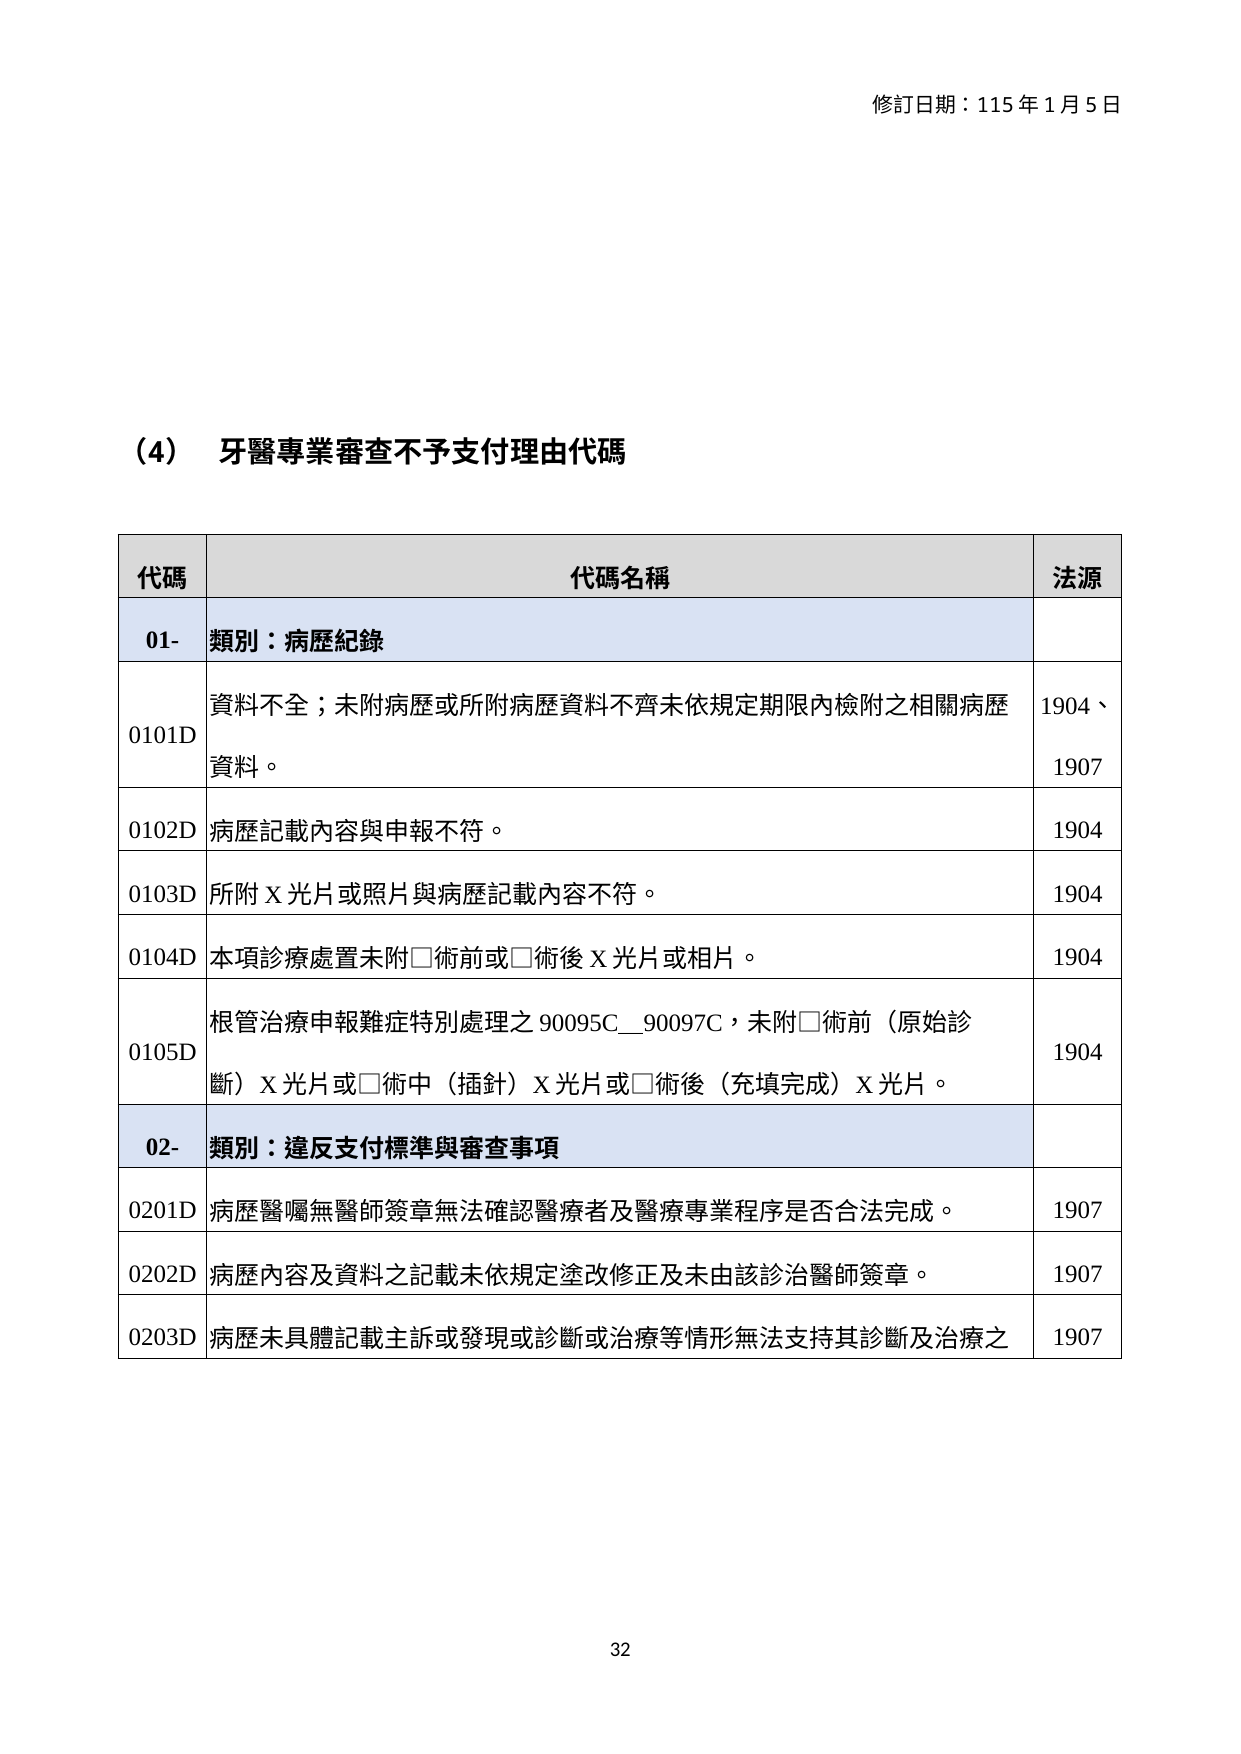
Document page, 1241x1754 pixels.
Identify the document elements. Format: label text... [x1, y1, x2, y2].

table_cell 病歷未具體記載主訴或發現或診斷或治療等情形無法支持其診斷及治療之 [207, 1295, 1033, 1358]
table_cell 病歷醫囑無醫師簽章無法確認醫療者及醫療專業程序是否合法完成。 [207, 1168, 1033, 1231]
table_cell 0104D [119, 915, 206, 977]
subtitle 牙醫專業審查不予支付理由代碼 [118, 409, 1122, 471]
table_cell [1034, 1105, 1121, 1167]
table_header 代碼名稱 [207, 535, 1033, 597]
table_cell 1907 [1034, 1232, 1121, 1294]
table_cell 根管治療申報難症特別處理之90095C＿90097C，未附□術前（原始診斷）X光片或□術中（插針）X光片或□術後（充填完成）X光片。 [207, 979, 1033, 1103]
table_cell 類別：違反支付標準與審查事項 [207, 1105, 1033, 1167]
table_cell 0201D [119, 1168, 206, 1231]
table_cell 病歷記載內容與申報不符。 [207, 788, 1033, 850]
table_cell 1904、1907 [1034, 662, 1121, 787]
table_cell 1907 [1034, 1295, 1121, 1358]
table_cell 0102D [119, 788, 206, 850]
table_cell [1034, 598, 1121, 661]
table_header 代碼 [119, 535, 206, 597]
table_cell 1904 [1034, 788, 1121, 850]
table_header 法源 [1034, 535, 1121, 597]
table_cell 1907 [1034, 1168, 1121, 1231]
table_cell 0101D [119, 662, 206, 787]
table_cell 資料不全；未附病歷或所附病歷資料不齊未依規定期限內檢附之相關病歷資料。 [207, 662, 1033, 787]
table_cell 0103D [119, 851, 206, 914]
table_cell 0105D [119, 979, 206, 1103]
table_cell 0203D [119, 1295, 206, 1358]
table_cell 0202D [119, 1232, 206, 1294]
table_cell 所附X光片或照片與病歷記載內容不符。 [207, 851, 1033, 914]
table_cell 病歷內容及資料之記載未依規定塗改修正及未由該診治醫師簽章。 [207, 1232, 1033, 1294]
table_cell 1904 [1034, 915, 1121, 977]
table_cell 本項診療處置未附□術前或□術後X光片或相片。 [207, 915, 1033, 977]
table_cell 1904 [1034, 851, 1121, 914]
table_cell 02- [119, 1105, 206, 1167]
table_cell 01- [119, 598, 206, 661]
table_cell 1904 [1034, 979, 1121, 1103]
table_cell 類別：病歷紀錄 [207, 598, 1033, 661]
